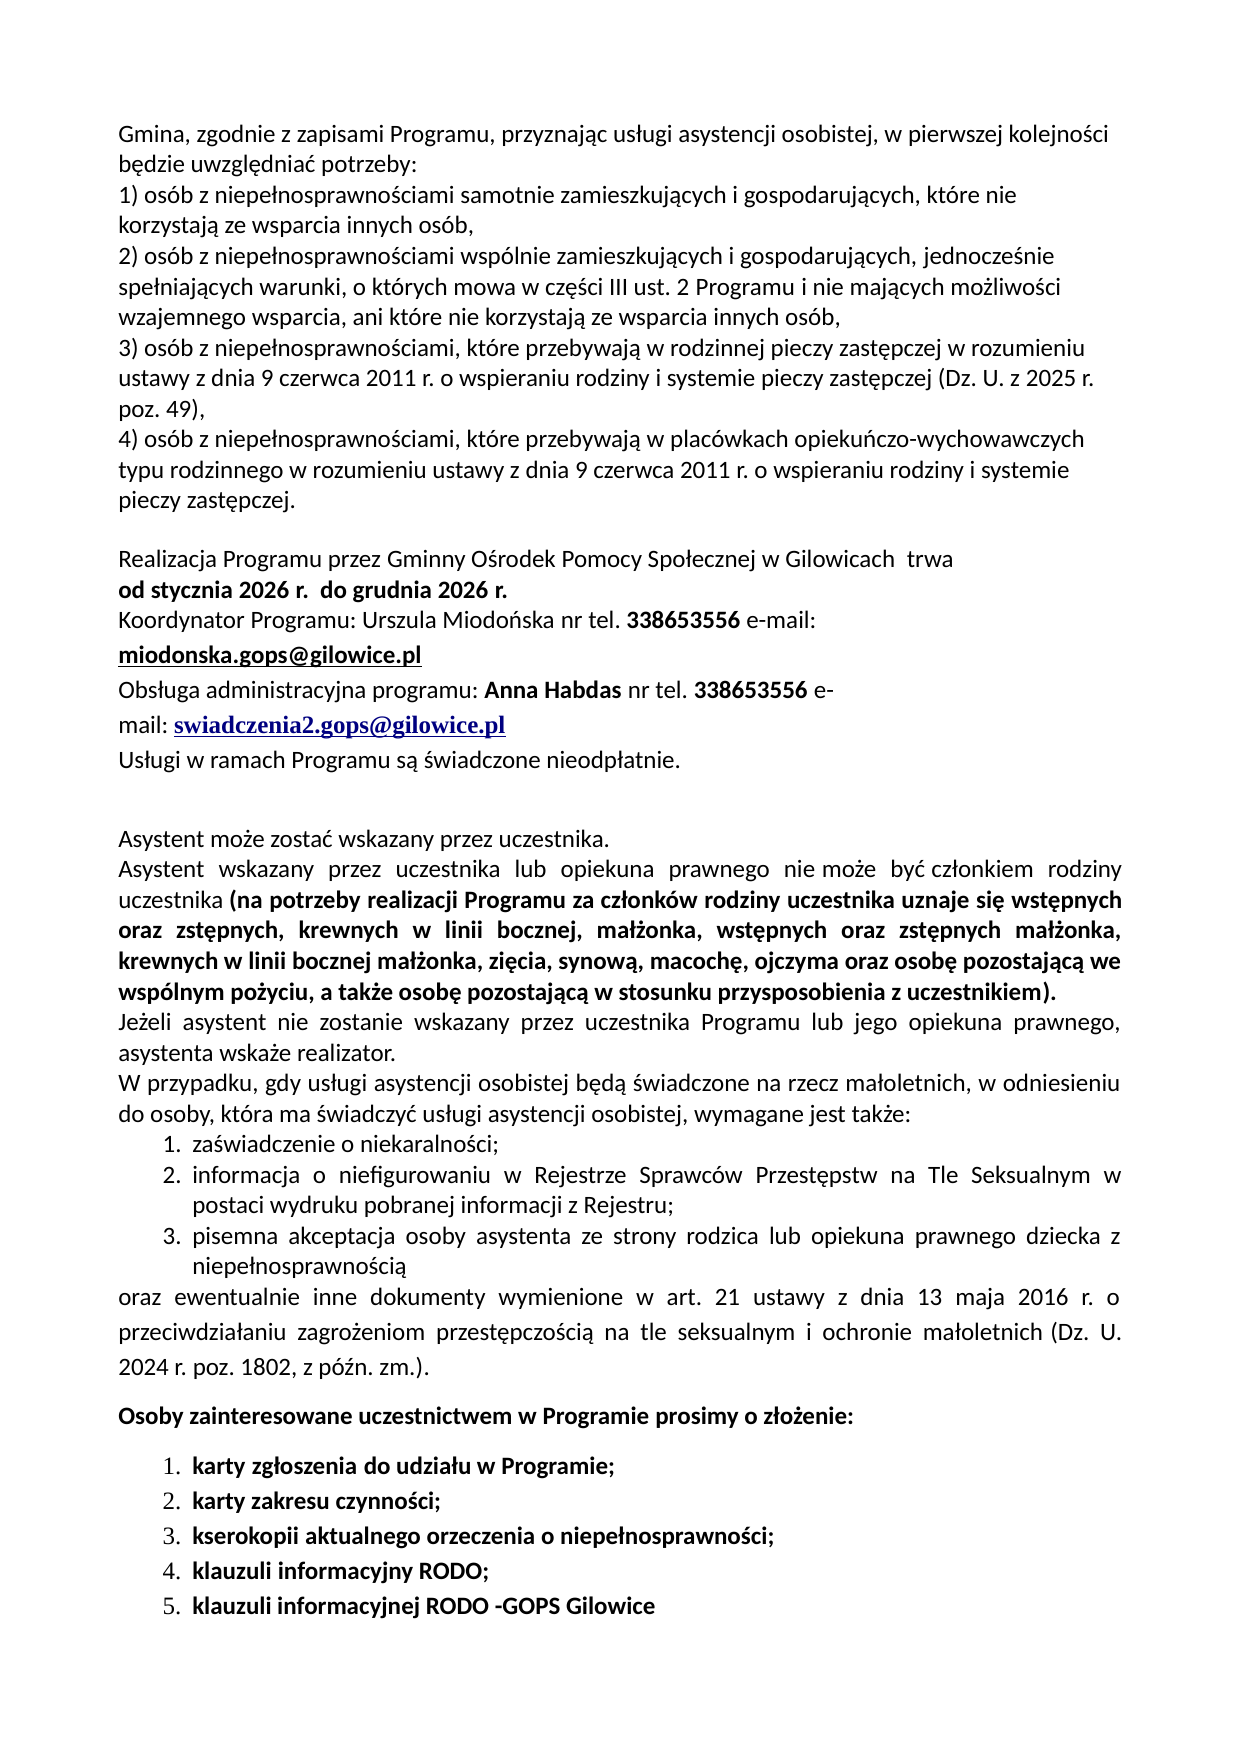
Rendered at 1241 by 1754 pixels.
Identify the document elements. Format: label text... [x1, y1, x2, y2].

list zaświadczenie o niekaralności; [162, 1128, 1122, 1159]
list klauzuli informacyjny RODO; [162, 1555, 1122, 1586]
text Koordynator Programu: Urszula Miodońska nr tel. 338653556 e-mail: miodonska.gops@gilowice.pl [118, 605, 1122, 670]
text Gmina, zgodnie z zapisami Programu, przyznając usługi asystencji osobistej, w pierwszej kolejności będzie uwzględniać potrzeby: [118, 118, 1122, 179]
text 3) osób z niepełnosprawnościami, które przebywają w rodzinnej pieczy zastępczej w rozumieniu ustawy z dnia 9 czerwca 2011 r. o wspieraniu rodziny i systemie pieczy zastępczej (Dz. U. z 2025 r. poz. 49), [118, 332, 1122, 423]
text Realizacja Programu przez Gminny Ośrodek Pomocy Społecznej w Gilowicach trwa od stycznia 2026 r. do grudnia 2026 r. [118, 544, 1122, 605]
list pisemna akceptacja osoby asystenta ze strony rodzica lub opiekuna prawnego dziecka z niepełnosprawnością [162, 1220, 1122, 1281]
text Jeżeli asystent nie zostanie wskazany przez uczestnika Programu lub jego opiekuna prawnego, asystenta wskaże realizator. [118, 1006, 1122, 1067]
text Osoby zainteresowane uczestnictwem w Programie prosimy o złożenie: [118, 1400, 1122, 1431]
list klauzuli informacyjnej RODO -GOPS Gilowice [162, 1590, 1122, 1621]
list kserokopii aktualnego orzeczenia o niepełnosprawności; [162, 1520, 1122, 1551]
text Asystent może zostać wskazany przez uczestnika. [118, 823, 1122, 853]
text Obsługa administracyjna programu: Anna Habdas nr tel. 338653556 e-mail: swiadczenia2.gops@gilowice.pl [118, 675, 1122, 740]
list karty zakresu czynności; [162, 1485, 1122, 1516]
text Asystent wskazany przez uczestnika lub opiekuna prawnego nie może być członkiem rodziny uczestnika (na potrzeby realizacji Programu za członków rodziny uczestnika uznaje się wstępnych oraz zstępnych, krewnych w linii bocznej, małżonka, wstępnych oraz zstępnych małżonka, krewnych w linii bocznej małżonka, zięcia, synową, macochę, ojczyma oraz osobę pozostającą we wspólnym pożyciu, a także osobę pozostającą w stosunku przysposobienia z uczestnikiem). [118, 853, 1122, 1006]
text oraz ewentualnie inne dokumenty wymienione w art. 21 ustawy z dnia 13 maja 2016 r. o przeciwdziałaniu zagrożeniom przestępczością na tle seksualnym i ochronie małoletnich (Dz. U. 2024 r. poz. 1802, z późn. zm.). [118, 1281, 1122, 1381]
list karty zgłoszenia do udziału w Programie; [162, 1450, 1122, 1481]
text 1) osób z niepełnosprawnościami samotnie zamieszkujących i gospodarujących, które nie korzystają ze wsparcia innych osób, [118, 179, 1122, 240]
text 2) osób z niepełnosprawnościami wspólnie zamieszkujących i gospodarujących, jednocześnie spełniających warunki, o których mowa w części III ust. 2 Programu i nie mających możliwości wzajemnego wsparcia, ani które nie korzystają ze wsparcia innych osób, [118, 240, 1122, 332]
list informacja o niefigurowaniu w Rejestrze Sprawców Przestępstw na Tle Seksualnym w postaci wydruku pobranej informacji z Rejestru; [162, 1159, 1122, 1220]
text W przypadku, gdy usługi asystencji osobistej będą świadczone na rzecz małoletnich, w odniesieniu do osoby, która ma świadczyć usługi asystencji osobistej, wymagane jest także: [118, 1067, 1122, 1128]
text Usługi w ramach Programu są świadczone nieodpłatnie. [118, 745, 1122, 775]
text 4) osób z niepełnosprawnościami, które przebywają w placówkach opiekuńczo-wychowawczych typu rodzinnego w rozumieniu ustawy z dnia 9 czerwca 2011 r. o wspieraniu rodziny i systemie pieczy zastępczej. [118, 423, 1122, 515]
